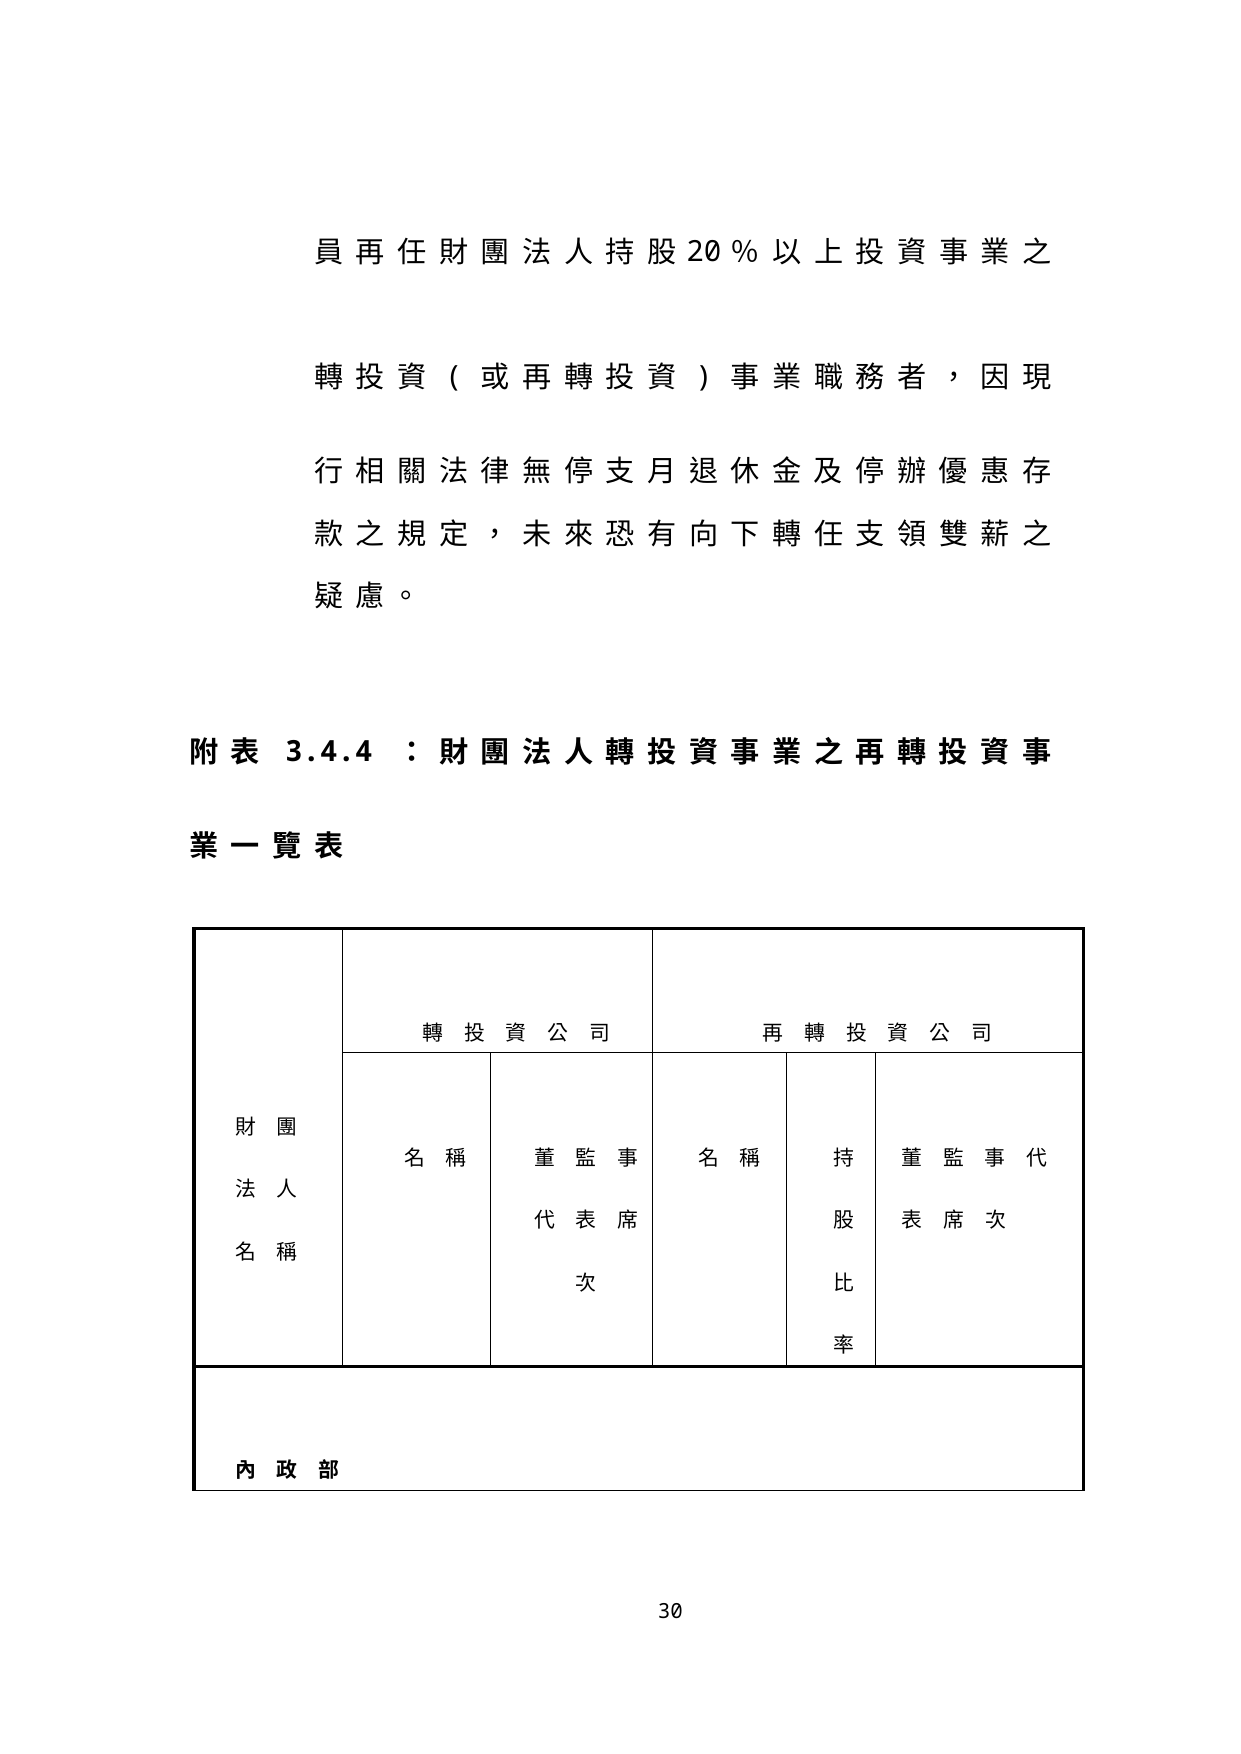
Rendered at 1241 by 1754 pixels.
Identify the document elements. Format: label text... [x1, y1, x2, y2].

table_header 再轉投資公司 [653, 930, 1082, 1052]
table_header 轉投資公司 [343, 930, 652, 1052]
text 附表3.4.4：財團法人轉投資事業之再轉投資事業一覽表 [183, 677, 1058, 865]
table_cell 董監事代表席次 [876, 1053, 1082, 1365]
table_cell 內政部 [196, 1368, 1082, 1490]
table_cell 名稱 [653, 1053, 786, 1365]
table_header 財團法人名稱 [196, 930, 342, 1365]
table_cell 名稱 [343, 1053, 490, 1365]
table_cell 持股比率 [787, 1053, 875, 1365]
table_cell 董監事代表席次 [491, 1053, 652, 1365]
text 據本研究調查截至103年4月底，尚無退休之軍公教人員擔任財團法人再轉投資事業之董(監)事，惟部分之財團法人再轉投資事業政府具實質控制力，如政府100％捐助成立之工研院，其研發技術移轉衍生之公司，係透過其100％持有之創新工業技術移轉(股)公司持股。經103年4月30日於經濟部商業司網站查詢發現，創新工業技術移轉(股)公司計有鈺邦科技(股)公司等5家轉投資事業，皆有董事席次(詳附表3.4.4)。因軍公教退休人員再任財團法人持股20％以上投資事業之轉投資(或再轉投資)事業職務者，因現行相關法律無停支月退休金及停辦優惠存款之規定，未來恐有向下轉任支領雙薪之疑慮。 [301, 177, 1058, 615]
